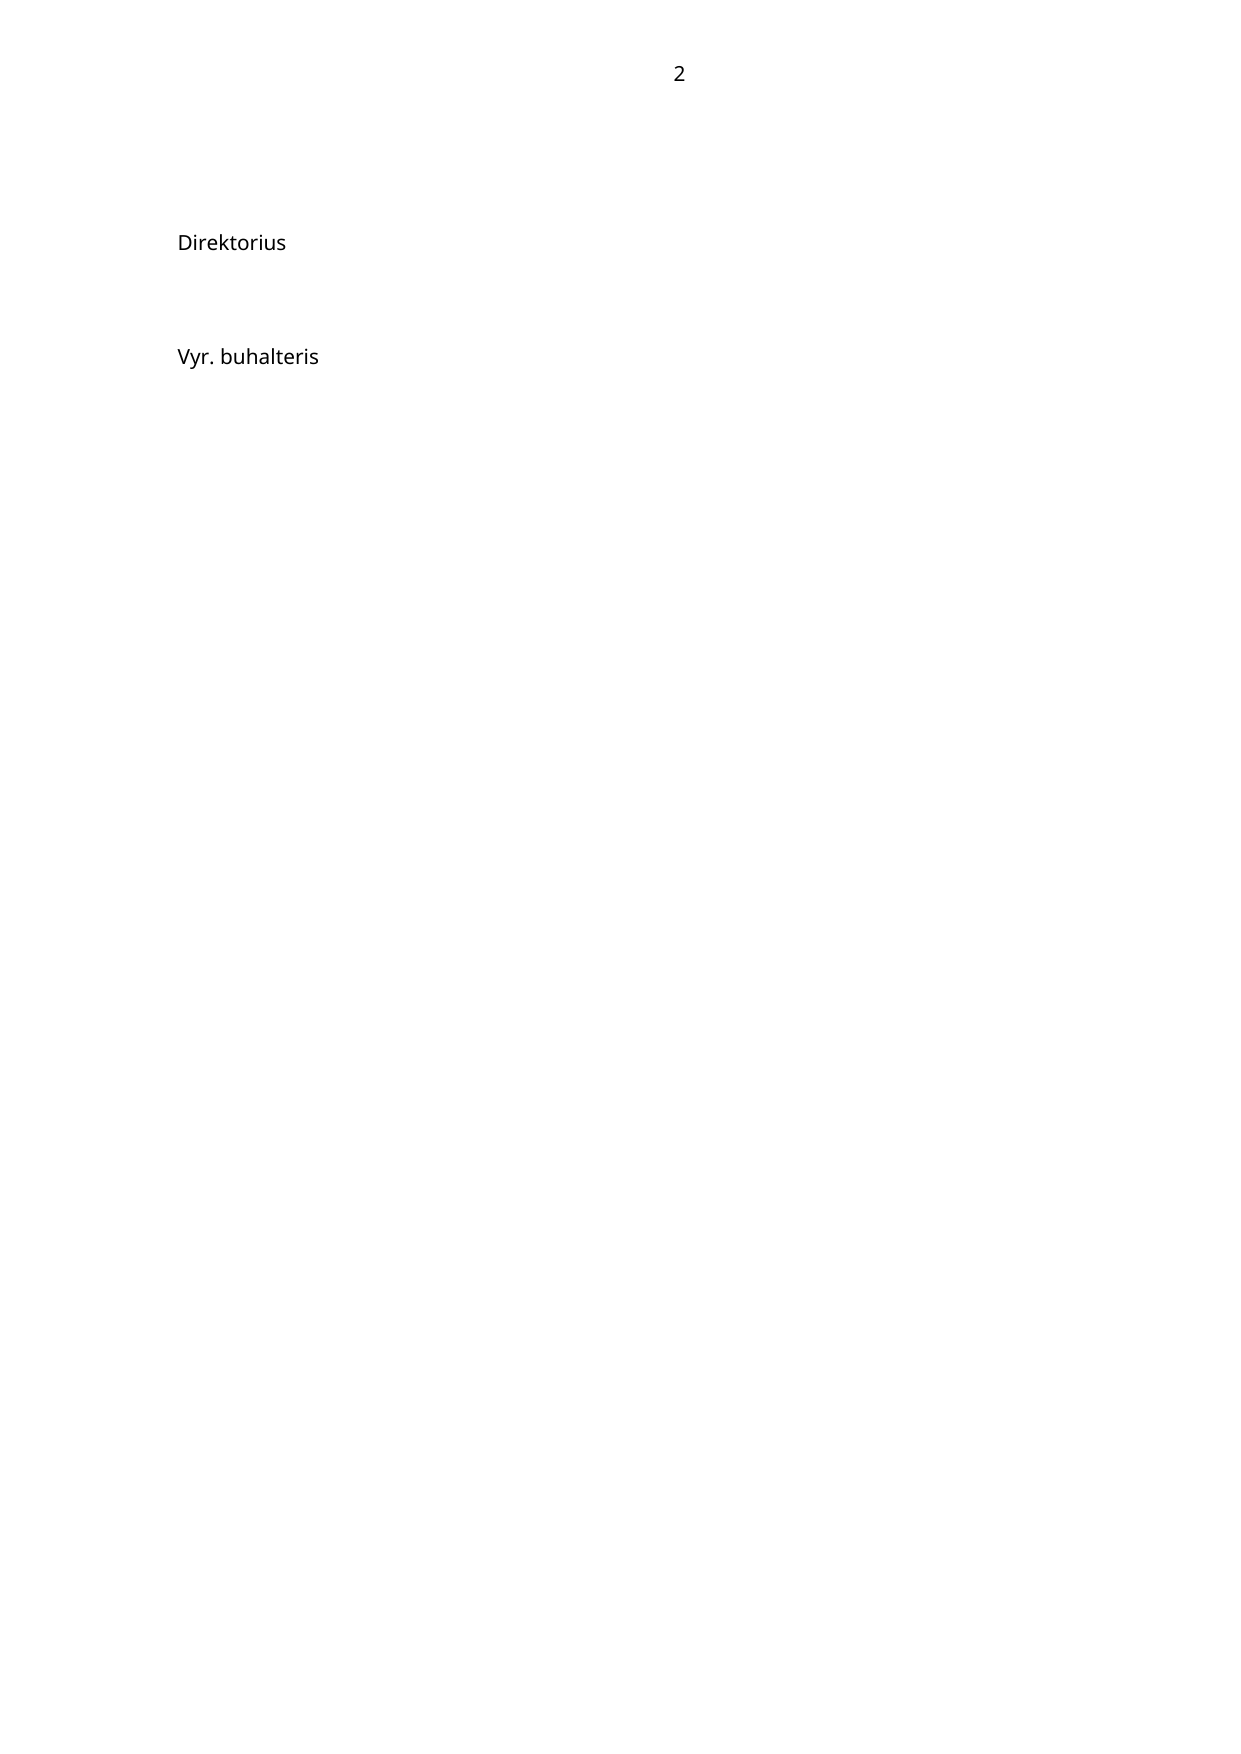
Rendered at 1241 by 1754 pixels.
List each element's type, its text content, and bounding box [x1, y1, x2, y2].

text Vyr. buhalteris [177, 342, 1181, 370]
text Direktorius [177, 228, 1181, 257]
